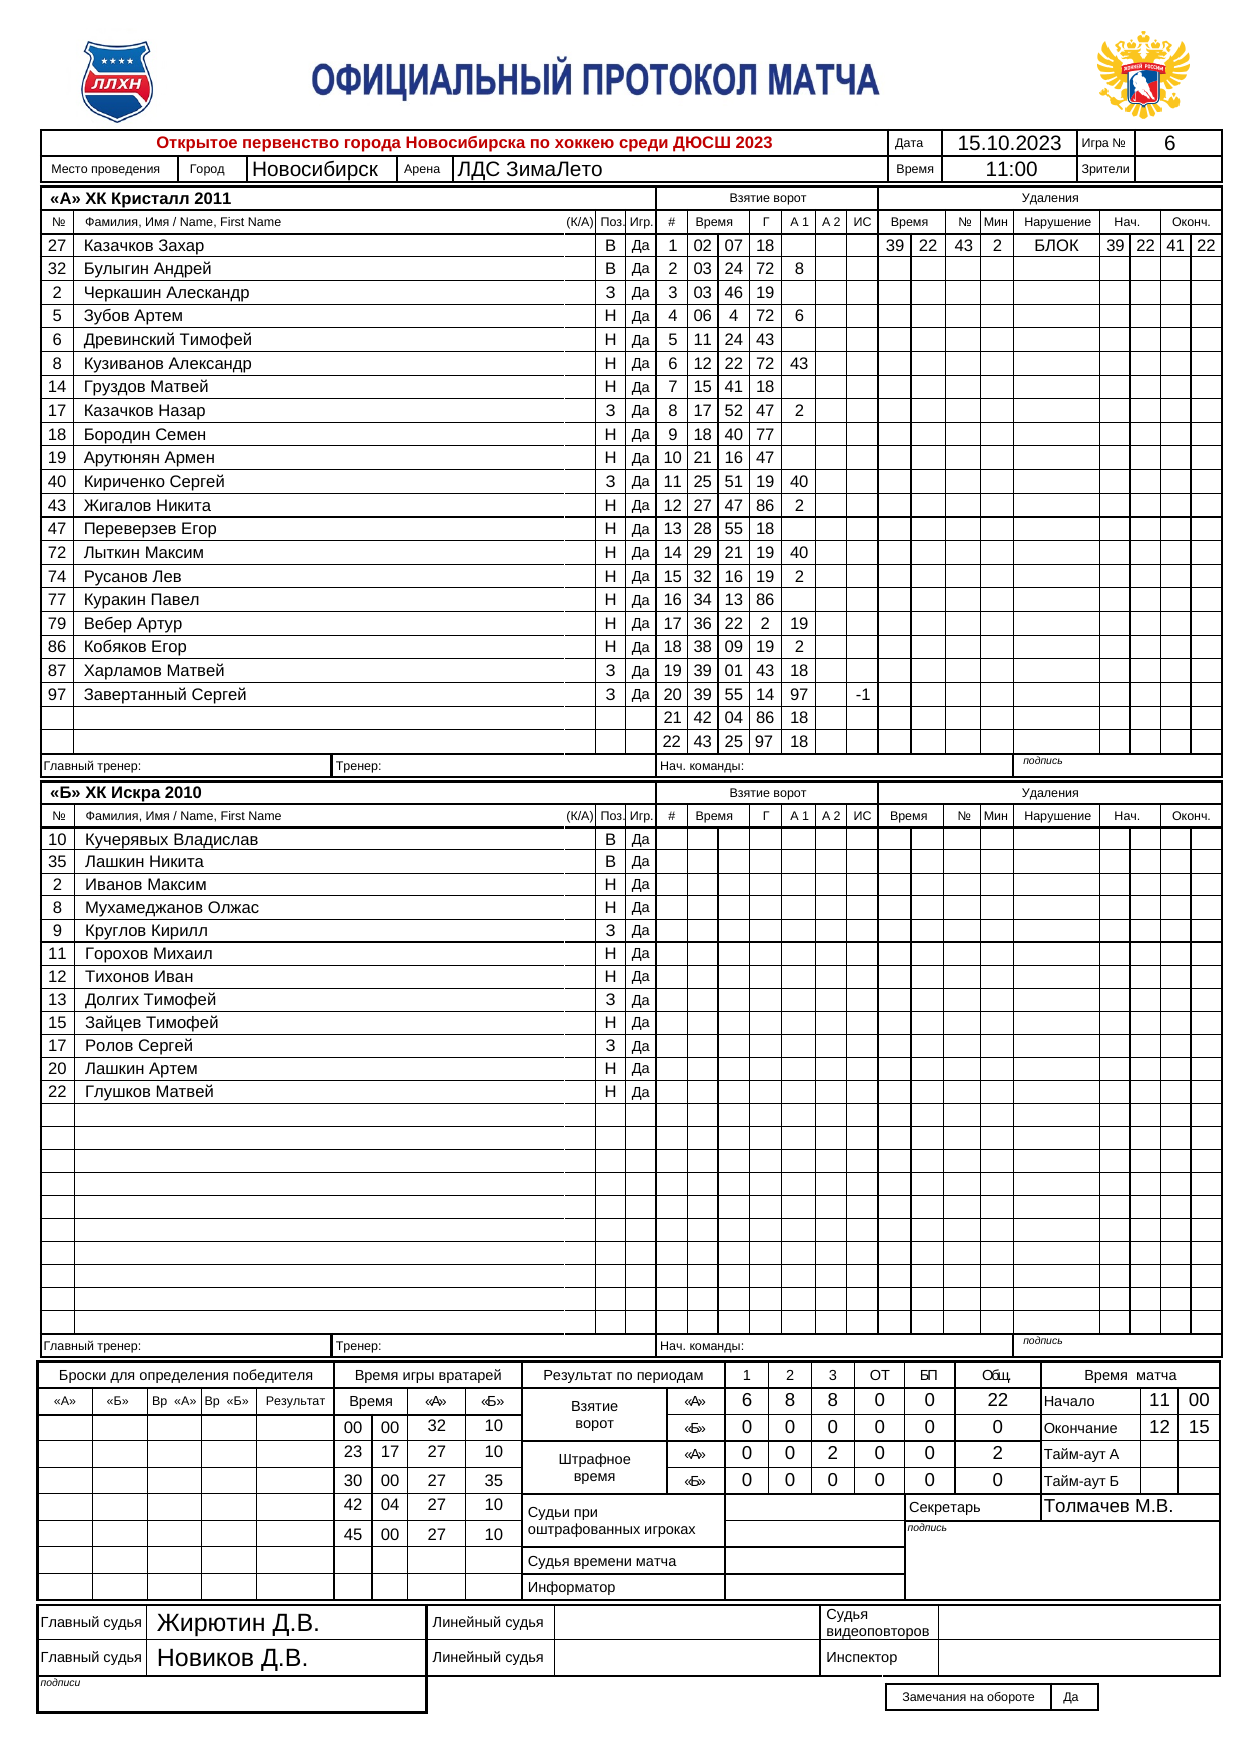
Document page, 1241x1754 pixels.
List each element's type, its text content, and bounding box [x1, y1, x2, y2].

table_cell [981, 1127, 1013, 1149]
table_cell [1014, 376, 1099, 398]
table_cell З [596, 470, 625, 493]
table_cell № [42, 211, 73, 233]
table_cell [912, 1012, 943, 1033]
table_cell Харламов Матвей [74, 659, 564, 682]
table_cell -1 [847, 683, 877, 706]
table_header 15.10.2023 [943, 131, 1076, 155]
table_cell [944, 943, 980, 964]
table_cell [750, 1196, 781, 1218]
table_cell [202, 1441, 256, 1467]
table_cell [912, 896, 943, 918]
table_cell 27 [408, 1441, 465, 1467]
table_cell [912, 920, 943, 941]
table_cell [626, 1311, 655, 1333]
table_cell 74 [42, 565, 73, 587]
table_cell [1161, 257, 1190, 280]
table_cell [946, 683, 980, 706]
table_cell 03 [688, 281, 717, 303]
table_cell [816, 399, 846, 422]
table_cell [944, 1265, 980, 1287]
table_cell [1161, 850, 1190, 872]
table_cell [847, 874, 877, 895]
table_cell [1192, 423, 1221, 445]
table_cell Да [626, 328, 655, 351]
table_cell [1131, 874, 1160, 895]
table_cell [1192, 328, 1221, 351]
table_cell [946, 636, 980, 658]
table_cell [981, 1265, 1013, 1287]
table_cell 19 [750, 541, 781, 564]
table_cell 34 [688, 588, 717, 611]
table_cell [944, 1127, 980, 1149]
table_cell [750, 874, 781, 895]
table_cell Информатор [523, 1575, 724, 1599]
table_cell Да [626, 636, 655, 658]
table_cell [596, 1265, 625, 1287]
table_cell [335, 1547, 371, 1573]
table_cell [1192, 920, 1221, 941]
table_cell [719, 1104, 749, 1126]
table_cell [1161, 565, 1190, 587]
table_cell [565, 1104, 595, 1126]
table_cell Да [626, 612, 655, 634]
table_cell [688, 1058, 717, 1079]
table_cell 0 [956, 1468, 1040, 1493]
table_cell [565, 1035, 595, 1057]
table_cell [944, 1104, 980, 1126]
table_cell Тайм-аут Б [1042, 1468, 1140, 1493]
table_cell [912, 305, 945, 327]
table_cell [75, 1219, 564, 1241]
table_cell [981, 494, 1013, 516]
table_cell [626, 1288, 655, 1310]
table_cell [1100, 565, 1129, 587]
table_cell [74, 730, 564, 753]
table_cell [847, 588, 877, 611]
table_cell [912, 541, 945, 564]
table_cell «А» [668, 1389, 724, 1413]
table_cell [847, 399, 877, 422]
table_cell [816, 1173, 846, 1195]
table_header БП [905, 1363, 954, 1387]
table_cell [912, 1219, 943, 1241]
table_cell [1100, 850, 1129, 872]
table_cell [946, 305, 980, 327]
table_cell 55 [719, 683, 749, 706]
table_cell [879, 850, 910, 872]
table_cell [1131, 850, 1160, 872]
table_cell [879, 1035, 910, 1057]
table_cell [1161, 636, 1190, 658]
table_cell [75, 1150, 564, 1172]
table_cell 41 [1161, 235, 1190, 256]
table_cell [688, 1288, 717, 1310]
table_cell [257, 1521, 333, 1546]
table_cell 11 [42, 943, 74, 964]
table_cell 9 [42, 920, 74, 941]
table_cell [816, 541, 846, 564]
table_cell 10 [42, 829, 74, 849]
table_cell Главный тренер: [42, 755, 330, 776]
table_cell Да [626, 829, 655, 849]
table_cell [565, 494, 595, 516]
table_cell [688, 989, 717, 1011]
table_cell 46 [719, 281, 749, 303]
table_cell [1100, 989, 1129, 1011]
table_cell [1131, 588, 1160, 611]
table_cell [944, 1150, 980, 1172]
table_cell Линейный судья [428, 1640, 554, 1675]
table_cell [1014, 730, 1099, 753]
table_cell [946, 494, 980, 516]
table_cell [816, 305, 846, 327]
table_cell [879, 305, 910, 327]
table_cell [782, 1288, 815, 1310]
table_header Взятие ворот [657, 783, 877, 803]
table_cell 21 [719, 541, 749, 564]
table_cell [1131, 1311, 1160, 1333]
table_cell 24 [719, 328, 749, 351]
table_cell 0 [905, 1442, 954, 1467]
table_cell [1161, 896, 1190, 918]
table_cell [944, 1012, 980, 1033]
table_cell Да [626, 565, 655, 587]
table_cell [1100, 446, 1129, 469]
table_cell [816, 1058, 846, 1079]
table_cell [1161, 376, 1190, 398]
table_cell [879, 1104, 910, 1126]
table_cell [847, 470, 877, 493]
table_cell [657, 1288, 687, 1310]
table_cell [816, 896, 846, 918]
table_cell 18 [750, 376, 781, 398]
table_cell 21 [657, 707, 687, 729]
table_cell [816, 829, 846, 849]
table_cell 07 [719, 235, 749, 256]
table_cell [565, 1173, 595, 1195]
table_cell [719, 943, 749, 964]
table_cell 0 [726, 1415, 768, 1440]
table_cell [981, 281, 1013, 303]
table_cell [565, 235, 595, 256]
table_cell [912, 446, 945, 469]
table_cell 00 [373, 1521, 407, 1546]
table_cell [1014, 989, 1099, 1011]
table_cell [782, 1196, 815, 1218]
table_cell [719, 896, 749, 918]
table_cell [1100, 305, 1129, 327]
table_cell [879, 874, 910, 895]
table_cell [847, 1081, 877, 1103]
table_cell Секретарь [906, 1495, 1040, 1520]
table_cell [782, 423, 815, 445]
table_cell [879, 707, 910, 729]
table_cell 32 [688, 565, 717, 587]
table_cell [1100, 829, 1129, 849]
table_cell [879, 1058, 910, 1079]
table_cell [816, 1219, 846, 1241]
table_cell 19 [750, 470, 781, 493]
table_cell [879, 1288, 910, 1310]
table_cell 19 [750, 636, 781, 658]
table_cell [879, 565, 910, 587]
table_cell 0 [855, 1442, 904, 1467]
table_cell 8 [782, 257, 815, 280]
table_cell 15 [42, 1012, 74, 1033]
table_cell [596, 1219, 625, 1241]
table_cell [912, 612, 945, 634]
table_cell [1161, 1081, 1190, 1103]
table_cell Г [750, 805, 781, 826]
table_cell [981, 565, 1013, 587]
table_cell [912, 376, 945, 398]
table_cell [657, 1173, 687, 1195]
table_cell [1131, 829, 1160, 849]
table_cell [816, 518, 846, 540]
table_cell [946, 470, 980, 493]
table_cell [657, 1196, 687, 1218]
table_cell [39, 1468, 92, 1493]
table_cell [750, 1173, 781, 1195]
table_cell [1161, 494, 1190, 516]
table_cell Куракин Павел [74, 588, 564, 611]
table_cell Город [179, 157, 246, 181]
table_cell [1100, 1265, 1129, 1287]
table_cell [657, 1265, 687, 1287]
table_cell [944, 896, 980, 918]
table_cell 0 [812, 1468, 854, 1493]
table_cell [816, 707, 846, 729]
table_cell [1161, 874, 1190, 895]
table_cell Да [626, 541, 655, 564]
table_cell [719, 1035, 749, 1057]
table_cell «А» [408, 1389, 465, 1413]
table_cell [782, 1265, 815, 1287]
table_cell [688, 1127, 717, 1149]
table_cell [1192, 1035, 1221, 1057]
table_cell [816, 989, 846, 1011]
table_cell 2 [42, 281, 73, 303]
table_header Общ. [956, 1363, 1040, 1387]
table_cell 17 [688, 399, 717, 422]
table_cell [1192, 896, 1221, 918]
table_cell [1131, 376, 1160, 398]
table_cell [1131, 1127, 1160, 1149]
table_cell [782, 989, 815, 1011]
table_cell [688, 1104, 717, 1126]
table_cell [1014, 1035, 1099, 1057]
table_cell [1161, 829, 1190, 849]
table_cell [1131, 541, 1160, 564]
table_cell [1014, 1058, 1099, 1079]
table_cell [816, 1012, 846, 1033]
table_cell [816, 1265, 846, 1287]
table_cell [912, 257, 945, 280]
table_cell [1131, 636, 1160, 658]
table_cell 12 [42, 966, 74, 987]
table_cell 2 [981, 235, 1013, 256]
table_header «Б» ХК Искра 2010 [42, 783, 655, 803]
table_cell 19 [750, 565, 781, 587]
table_cell Поз. [596, 211, 625, 233]
table_cell Новиков Д.В. [147, 1640, 425, 1675]
table_cell [565, 612, 595, 634]
table_cell [879, 328, 910, 351]
table_cell 47 [42, 518, 73, 540]
table_cell [657, 943, 687, 964]
table_cell 0 [769, 1442, 811, 1467]
table_cell [1161, 1150, 1190, 1172]
table_cell [1014, 1127, 1099, 1149]
table_cell [981, 1104, 1013, 1126]
table_cell [626, 1219, 655, 1241]
table_cell [1100, 943, 1129, 964]
table_cell [782, 1035, 815, 1057]
table_cell [688, 829, 717, 849]
table_cell [750, 1104, 781, 1126]
table_cell 18 [657, 636, 687, 658]
table_cell [1100, 874, 1129, 895]
table_cell 43 [946, 235, 980, 256]
table_cell «Б» [93, 1389, 147, 1413]
table_cell З [596, 399, 625, 422]
table_cell [1014, 1311, 1099, 1333]
table_cell [1161, 1311, 1190, 1333]
table_cell Н [596, 518, 625, 540]
table_cell 40 [782, 541, 815, 564]
table_cell № [944, 805, 980, 826]
table_cell Да [626, 1058, 655, 1079]
table_cell [879, 943, 910, 964]
table_cell [981, 328, 1013, 351]
table_cell 20 [657, 683, 687, 706]
table_cell [782, 1242, 815, 1264]
table_cell [596, 730, 625, 753]
table_cell [879, 376, 910, 398]
table_cell [981, 920, 1013, 941]
table_cell [596, 1150, 625, 1172]
table_cell [1014, 683, 1099, 706]
table_cell [93, 1468, 147, 1493]
table_cell [1192, 1242, 1221, 1264]
table_cell 17 [657, 612, 687, 634]
table_cell 27 [688, 494, 717, 516]
table_cell Фамилия, Имя / Name, First Name [74, 211, 565, 233]
table_cell [408, 1574, 465, 1599]
table_cell [944, 1196, 980, 1218]
table_cell [1131, 257, 1160, 280]
table_cell 9 [657, 423, 687, 445]
table_cell [688, 943, 717, 964]
table_cell [939, 1640, 1219, 1675]
table_cell [565, 446, 595, 469]
table_cell [1014, 399, 1099, 422]
table_cell [565, 1081, 595, 1103]
table_cell [1192, 636, 1221, 658]
table_cell [981, 1150, 1013, 1172]
table_cell [1131, 1242, 1160, 1264]
table_cell [1161, 659, 1190, 682]
table_cell [657, 1242, 687, 1264]
table_cell 18 [42, 423, 73, 445]
table_cell [719, 1219, 749, 1241]
table_cell [565, 257, 595, 280]
table_cell [1014, 1196, 1099, 1218]
table_cell [719, 1265, 749, 1287]
table_cell [565, 850, 595, 872]
table_cell 2 [956, 1442, 1040, 1467]
table_cell [946, 659, 980, 682]
table_cell [946, 281, 980, 303]
table_cell 15 [1179, 1415, 1219, 1440]
table_cell З [596, 1035, 625, 1057]
table_cell [981, 850, 1013, 872]
table_cell [1192, 257, 1221, 280]
table_cell [1131, 707, 1160, 729]
table_cell [657, 1150, 687, 1172]
table_cell 22 [1131, 235, 1160, 256]
table_cell Да [626, 588, 655, 611]
table_cell [912, 470, 945, 493]
table_cell [1100, 1311, 1129, 1333]
table_header Время игры вратарей [335, 1363, 521, 1387]
table_cell 18 [782, 730, 815, 753]
table_cell [565, 1127, 595, 1149]
table_cell Н [596, 352, 625, 374]
table_cell [847, 636, 877, 658]
table_cell [847, 281, 877, 303]
table_cell # [657, 805, 687, 826]
table_cell 14 [750, 683, 781, 706]
table_cell [719, 1012, 749, 1033]
table_cell [565, 1311, 595, 1333]
table_cell [879, 1265, 910, 1287]
table_cell 39 [688, 659, 717, 682]
table_cell [565, 328, 595, 351]
table_cell [1161, 707, 1190, 729]
table_cell [879, 730, 910, 753]
table_cell [981, 683, 1013, 706]
table_cell [1014, 829, 1099, 849]
table_cell [257, 1416, 333, 1440]
table_cell Да [626, 235, 655, 256]
table_cell [688, 1150, 717, 1172]
table_cell [981, 896, 1013, 918]
table_cell [847, 1265, 877, 1287]
table_cell [688, 1265, 717, 1287]
table_cell [883, 1677, 1220, 1681]
table_cell [782, 1058, 815, 1079]
table_cell [1014, 1265, 1099, 1287]
table_cell Н [596, 1081, 625, 1103]
table_cell 22 [657, 730, 687, 753]
table_cell [726, 1521, 904, 1546]
table_cell Судьи при оштрафованных игроках [523, 1495, 724, 1546]
table_cell [1192, 1081, 1221, 1103]
table_cell [1161, 518, 1190, 540]
table_cell [565, 352, 595, 374]
table_cell [1014, 1150, 1099, 1172]
table_cell [1131, 1081, 1160, 1103]
table_cell Да [626, 399, 655, 422]
table_cell Черкашин Алескандр [74, 281, 564, 303]
table_cell [657, 920, 687, 941]
table_cell [1131, 943, 1160, 964]
table_cell [1192, 494, 1221, 516]
table_cell [1014, 707, 1099, 729]
table_cell 72 [750, 352, 781, 374]
table_cell 11 [657, 470, 687, 493]
table_cell [750, 829, 781, 849]
table_cell [782, 1081, 815, 1103]
table_cell [1100, 376, 1129, 398]
table_cell [750, 1219, 781, 1241]
table_header Открытое первенство города Новосибирска по хоккею среди ДЮСШ 2023 [42, 131, 887, 155]
table_cell 06 [688, 305, 717, 327]
table_cell [719, 1173, 749, 1195]
table_cell [1014, 636, 1099, 658]
table_cell Тихонов Иван [75, 966, 564, 987]
table_cell [1161, 989, 1190, 1011]
table_cell Да [626, 305, 655, 327]
table_cell [1131, 470, 1160, 493]
table_cell Н [596, 966, 625, 987]
table_cell [879, 1219, 910, 1241]
table_cell [657, 1081, 687, 1103]
table_cell [1192, 1012, 1221, 1033]
table_cell [93, 1441, 147, 1467]
table_cell [782, 376, 815, 398]
table_cell [816, 376, 846, 398]
table_cell [1131, 896, 1160, 918]
table_cell [466, 1574, 521, 1599]
table_cell 25 [719, 730, 749, 753]
table_cell [912, 730, 945, 753]
table_cell (К/А) [565, 805, 595, 826]
table_cell 97 [42, 683, 73, 706]
table_cell 17 [42, 1035, 74, 1057]
table_cell [981, 1173, 1013, 1195]
table_cell [944, 1081, 980, 1103]
table_cell [912, 1081, 943, 1103]
table_cell [42, 707, 73, 729]
table_cell [688, 1081, 717, 1103]
table_cell [944, 829, 980, 849]
table_cell Оконч. [1161, 805, 1221, 826]
table_cell [657, 1104, 687, 1126]
table_cell 21 [688, 446, 717, 469]
table_cell Н [596, 1058, 625, 1079]
table_cell [981, 636, 1013, 658]
table_cell 0 [726, 1442, 768, 1467]
table_cell [1100, 1035, 1129, 1057]
table_cell [1014, 470, 1099, 493]
table_cell [782, 874, 815, 895]
table_cell [816, 1150, 846, 1172]
table_cell [1014, 1288, 1099, 1310]
table_cell [1014, 1219, 1099, 1241]
table_cell [816, 565, 846, 587]
table_cell 5 [42, 305, 73, 327]
table_cell [879, 896, 910, 918]
table_cell [1161, 541, 1190, 564]
table_cell [1131, 1058, 1160, 1079]
table_cell [1161, 446, 1190, 469]
table_cell [946, 257, 980, 280]
table_cell [1131, 612, 1160, 634]
table_cell [565, 1242, 595, 1264]
table_cell [1100, 1058, 1129, 1079]
table_cell Н [596, 636, 625, 658]
table_cell Мухамеджанов Олжас [75, 896, 564, 918]
table_header Игра № [1078, 131, 1134, 155]
table_cell [912, 1173, 943, 1195]
table_cell [782, 1219, 815, 1241]
table_cell [782, 588, 815, 611]
table_cell [946, 612, 980, 634]
table_cell Горохов Михаил [75, 943, 564, 964]
table_cell [847, 943, 877, 964]
table_cell [719, 829, 749, 849]
table_cell [1161, 281, 1190, 303]
table_cell [1100, 281, 1129, 303]
table_cell [1014, 423, 1099, 445]
table_cell [1014, 257, 1099, 280]
table_cell ЛДС ЗимаЛето [454, 157, 887, 181]
table_cell [719, 1127, 749, 1149]
table_cell [912, 1127, 943, 1149]
table_cell [1014, 541, 1099, 564]
table_cell [1161, 423, 1190, 445]
table_cell Завертанный Сергей [74, 683, 564, 706]
table_cell [847, 850, 877, 872]
table_cell [688, 1196, 717, 1218]
table_cell Бородин Семен [74, 423, 564, 445]
table_cell [847, 1127, 877, 1149]
table_cell [879, 281, 910, 303]
table_cell 27 [42, 235, 73, 256]
table_cell [1100, 1127, 1129, 1149]
table_cell 13 [42, 989, 74, 1011]
table_cell [42, 1127, 74, 1149]
table_cell [847, 966, 877, 987]
table_cell 0 [769, 1415, 811, 1440]
table_cell Линейный судья [428, 1606, 554, 1639]
table_cell [565, 659, 595, 682]
table_cell [719, 1081, 749, 1103]
table_cell [750, 850, 781, 872]
table_cell [981, 1288, 1013, 1310]
table_cell [847, 494, 877, 516]
table_cell В [596, 257, 625, 280]
table_cell [879, 1242, 910, 1264]
table_cell [816, 943, 846, 964]
table_cell [626, 1265, 655, 1287]
table_cell [39, 1416, 92, 1440]
table_cell [596, 1104, 625, 1126]
table_cell [565, 1012, 595, 1033]
table_cell Да [626, 446, 655, 469]
table_cell [944, 1035, 980, 1057]
table_cell [1192, 707, 1221, 729]
table_cell Н [596, 588, 625, 611]
table_cell [816, 257, 846, 280]
table_cell [847, 376, 877, 398]
table_cell [626, 1127, 655, 1149]
table_cell [1192, 1265, 1221, 1287]
table_cell «Б» [668, 1415, 724, 1440]
table_cell 11:00 [943, 157, 1076, 181]
table_cell 0 [905, 1389, 954, 1413]
table_cell [981, 518, 1013, 540]
table_cell [596, 1311, 625, 1333]
table_cell 12 [657, 494, 687, 516]
table_cell [1014, 966, 1099, 987]
table_cell 32 [42, 257, 73, 280]
table_cell Новосибирск [248, 157, 396, 181]
table_cell [847, 257, 877, 280]
table_cell [1192, 659, 1221, 682]
table_cell [1161, 730, 1190, 753]
table_cell 18 [782, 659, 815, 682]
table_cell [981, 541, 1013, 564]
table_cell [1161, 1288, 1190, 1310]
table_cell Да [626, 376, 655, 398]
table_cell [816, 683, 846, 706]
table_cell [42, 1196, 74, 1218]
table_cell 13 [719, 588, 749, 611]
table_cell [257, 1468, 333, 1493]
table_cell [981, 659, 1013, 682]
table_cell [946, 399, 980, 422]
table_cell [565, 1288, 595, 1310]
table_cell [1014, 588, 1099, 611]
table_cell [847, 1035, 877, 1057]
table_cell Нарушение [1014, 805, 1099, 826]
table_cell 4 [719, 305, 749, 327]
table_cell [944, 1288, 980, 1310]
table_cell 19 [750, 281, 781, 303]
table_cell [373, 1547, 407, 1573]
table_cell Игр. [626, 805, 655, 826]
table_cell 19 [42, 446, 73, 469]
table_cell [944, 1219, 980, 1241]
table_cell Г [750, 211, 781, 233]
table_cell [42, 1311, 74, 1333]
table_cell [626, 1196, 655, 1218]
table_cell 02 [688, 235, 717, 256]
table_cell [944, 989, 980, 1011]
table_cell 2 [782, 565, 815, 587]
table_cell [1161, 920, 1190, 941]
table_cell Лыткин Максим [74, 541, 564, 564]
table_header 2 [769, 1363, 811, 1387]
table_cell [74, 707, 564, 729]
table_cell [1141, 1441, 1177, 1467]
table_cell 11 [688, 328, 717, 351]
table_cell Тайм-аут А [1042, 1441, 1140, 1467]
table_cell [981, 1081, 1013, 1103]
table_cell [93, 1494, 147, 1520]
table_cell подпись [1014, 755, 1221, 776]
table_cell [42, 1104, 74, 1126]
table_cell [657, 874, 687, 895]
table_cell [1100, 541, 1129, 564]
table_cell 22 [719, 352, 749, 374]
table_cell [912, 636, 945, 658]
table_cell # [657, 211, 687, 233]
table_cell [202, 1416, 256, 1440]
table_cell [657, 850, 687, 872]
table_cell [1100, 1219, 1129, 1241]
table_cell [719, 989, 749, 1011]
table_cell [1161, 1127, 1190, 1149]
table_cell [1100, 470, 1129, 493]
table_cell [1014, 494, 1099, 516]
table_cell 52 [719, 399, 749, 422]
table_cell Зрители [1078, 157, 1134, 181]
table_cell [1161, 1035, 1190, 1057]
table_cell [1179, 1468, 1219, 1493]
table_cell [912, 494, 945, 516]
table_cell [1100, 1012, 1129, 1033]
table_cell [1014, 1081, 1099, 1103]
table_cell Тренер: [333, 755, 655, 776]
table_cell Да [626, 470, 655, 493]
table_cell Ролов Сергей [75, 1035, 564, 1057]
table_cell [816, 612, 846, 634]
table_cell [847, 989, 877, 1011]
table_cell 72 [750, 305, 781, 327]
table_cell Да [626, 896, 655, 918]
table_cell [596, 1173, 625, 1195]
table_cell Да [626, 683, 655, 706]
table_cell 38 [688, 636, 717, 658]
table_cell 41 [719, 376, 749, 398]
table_cell 2 [812, 1442, 854, 1467]
table_cell [750, 920, 781, 941]
table_cell Вр «Б» [202, 1389, 256, 1413]
table_cell [912, 850, 943, 872]
table_cell 22 [42, 1081, 74, 1103]
table_cell [596, 1288, 625, 1310]
table_cell [626, 1242, 655, 1264]
table_cell [750, 989, 781, 1011]
table_cell [847, 1150, 877, 1172]
table_cell [944, 920, 980, 941]
table_cell [1131, 1288, 1160, 1310]
table_cell Н [596, 565, 625, 587]
table_cell 47 [750, 399, 781, 422]
table_cell [565, 470, 595, 493]
table_cell [565, 588, 595, 611]
table_cell [879, 1127, 910, 1149]
table_cell [981, 1311, 1013, 1333]
table_cell 86 [750, 588, 781, 611]
table_cell [75, 1173, 564, 1195]
table_cell 18 [782, 707, 815, 729]
table_cell [782, 1150, 815, 1172]
table_cell 2 [750, 612, 781, 634]
table_cell [912, 399, 945, 422]
table_cell З [596, 683, 625, 706]
table_cell [148, 1441, 201, 1467]
table_cell Зубов Артем [74, 305, 564, 327]
table_cell [847, 659, 877, 682]
table_cell [688, 1242, 717, 1264]
table_cell 29 [688, 541, 717, 564]
table_cell [981, 1058, 1013, 1079]
table_cell Вебер Артур [74, 612, 564, 634]
table_cell [1192, 612, 1221, 634]
table_cell З [596, 281, 625, 303]
table_cell 0 [769, 1468, 811, 1493]
table_cell [879, 446, 910, 469]
table_cell [782, 1173, 815, 1195]
table_cell [1099, 1682, 1220, 1711]
table_cell 22 [1192, 235, 1221, 256]
table_cell [912, 966, 943, 987]
table_cell Н [596, 328, 625, 351]
table_cell [1161, 966, 1190, 987]
table_cell [1014, 1173, 1099, 1195]
table_cell [657, 966, 687, 987]
table_cell Окончание [1042, 1415, 1140, 1440]
table_cell 22 [719, 612, 749, 634]
table_cell 32 [408, 1416, 465, 1440]
table_cell 00 [373, 1468, 407, 1493]
table_cell [782, 281, 815, 303]
table_cell [782, 920, 815, 941]
table_cell 0 [855, 1415, 904, 1440]
table_cell [1192, 470, 1221, 493]
table_cell 72 [750, 257, 781, 280]
table_cell [847, 352, 877, 374]
table_cell [981, 446, 1013, 469]
table_cell [879, 636, 910, 658]
table_cell Да [626, 659, 655, 682]
table_cell ИС [847, 211, 877, 233]
table_cell [1100, 352, 1129, 374]
table_cell [1100, 328, 1129, 351]
table_cell 17 [42, 399, 73, 422]
table_cell [946, 352, 980, 374]
table_cell [1161, 588, 1190, 611]
table_cell [1014, 305, 1099, 327]
table_cell [816, 281, 846, 303]
table_cell [148, 1521, 201, 1546]
table_cell [944, 966, 980, 987]
table_cell [688, 850, 717, 872]
table_cell Главный тренер: [42, 1335, 330, 1356]
table_cell [879, 989, 910, 1011]
table_cell Время [879, 211, 945, 233]
table_cell [565, 683, 595, 706]
table_cell [93, 1521, 147, 1546]
table_cell Толмачев М.В. [1042, 1495, 1219, 1520]
table_cell [879, 541, 910, 564]
table_cell [657, 1012, 687, 1033]
table_cell [1192, 1127, 1221, 1149]
table_cell 55 [719, 518, 749, 540]
table_cell [726, 1495, 904, 1520]
table_cell [688, 1311, 717, 1333]
table_cell [39, 1441, 92, 1467]
table_cell [565, 541, 595, 564]
table_cell [42, 1219, 74, 1241]
table_cell [565, 565, 595, 587]
table_cell [750, 1311, 781, 1333]
table_cell Н [596, 494, 625, 516]
table_cell [1192, 874, 1221, 895]
table_cell Да [626, 518, 655, 540]
table_cell [912, 1104, 943, 1126]
table_cell Лашкин Артем [75, 1058, 564, 1079]
table_cell [847, 612, 877, 634]
table_cell [981, 707, 1013, 729]
table_cell [93, 1416, 147, 1440]
table_cell [816, 920, 846, 941]
table_cell [981, 305, 1013, 327]
table_cell 0 [956, 1415, 1040, 1440]
table_cell [944, 850, 980, 872]
table_cell Переверзев Егор [74, 518, 564, 540]
table_cell [1192, 829, 1221, 849]
table_cell 43 [688, 730, 717, 753]
table_cell [879, 1012, 910, 1033]
table_cell [565, 399, 595, 422]
table_cell [657, 829, 687, 849]
table_cell [847, 1242, 877, 1264]
table_cell № [42, 805, 74, 826]
table_cell [750, 966, 781, 987]
table_cell [1192, 1104, 1221, 1126]
table_cell [42, 1150, 74, 1172]
table_cell [75, 1242, 564, 1264]
table_cell [912, 1058, 943, 1079]
table_cell [847, 829, 877, 849]
table_cell [1014, 446, 1099, 469]
table_cell [75, 1127, 564, 1149]
table_cell [1100, 1081, 1129, 1103]
table_cell [782, 235, 815, 256]
table_cell Да [626, 943, 655, 964]
table_cell [879, 257, 910, 280]
table_cell [847, 565, 877, 587]
table_cell [847, 541, 877, 564]
table_cell [565, 281, 595, 303]
table_cell [847, 1196, 877, 1218]
table_cell [1192, 1196, 1221, 1218]
table_cell Казачков Назар [74, 399, 564, 422]
table_cell 0 [905, 1415, 954, 1440]
table_cell 00 [335, 1416, 371, 1440]
table_cell [1192, 518, 1221, 540]
table_cell [847, 1173, 877, 1195]
table_cell [202, 1521, 256, 1546]
table_cell [1131, 1196, 1160, 1218]
table_cell [981, 376, 1013, 398]
table_cell [596, 707, 625, 729]
table_cell [719, 1058, 749, 1079]
table_cell Кучерявых Владислав [75, 829, 564, 849]
table_cell 2 [782, 636, 815, 658]
table_cell 39 [879, 235, 910, 256]
table_cell 35 [466, 1468, 521, 1493]
table_cell Нач. [1100, 211, 1160, 233]
table_cell подпись [1014, 1335, 1221, 1356]
table_cell 2 [782, 399, 815, 422]
table_cell 6 [782, 305, 815, 327]
table_cell [879, 683, 910, 706]
table_cell 8 [657, 399, 687, 422]
table_cell Н [596, 943, 625, 964]
table_cell 18 [750, 518, 781, 540]
table_cell [1192, 1311, 1221, 1333]
table_cell [912, 1311, 943, 1333]
table_cell [719, 1242, 749, 1264]
table_cell [1131, 305, 1160, 327]
table_cell [719, 1288, 749, 1310]
table_cell [257, 1494, 333, 1520]
table_cell Н [596, 305, 625, 327]
table_cell [1014, 920, 1099, 941]
table_cell [879, 829, 910, 849]
table_cell [39, 1547, 92, 1573]
table_cell [847, 1288, 877, 1310]
table_cell [1014, 874, 1099, 895]
table_cell Н [596, 896, 625, 918]
table_cell [879, 1081, 910, 1103]
table_cell [782, 1104, 815, 1126]
table_cell 43 [750, 659, 781, 682]
table_cell [816, 235, 846, 256]
table_cell БЛОК [1014, 235, 1099, 256]
table_cell [879, 494, 910, 516]
table_cell [596, 1127, 625, 1149]
table_cell [847, 896, 877, 918]
table_cell 16 [719, 446, 749, 469]
table_cell [1131, 683, 1160, 706]
table_cell 51 [719, 470, 749, 493]
table_header Броски для определения победителя [39, 1363, 333, 1387]
table_cell Арутюнян Армен [74, 446, 564, 469]
table_cell 20 [42, 1058, 74, 1079]
table_cell [879, 399, 910, 422]
table_cell Н [596, 423, 625, 445]
table_cell [1131, 328, 1160, 351]
table_cell [1014, 352, 1099, 374]
table_cell 79 [42, 612, 73, 634]
table_cell 30 [335, 1468, 371, 1493]
table_cell 45 [335, 1521, 371, 1546]
table_cell [657, 989, 687, 1011]
table_cell Поз. [596, 805, 625, 826]
table_cell 12 [688, 352, 717, 374]
table_cell 15 [688, 376, 717, 398]
table_cell [847, 707, 877, 729]
table_cell 6 [726, 1389, 768, 1413]
table_cell [946, 565, 980, 587]
table_cell [1100, 1242, 1129, 1264]
table_cell [782, 1311, 815, 1333]
table_cell 8 [42, 352, 73, 374]
table_cell [816, 966, 846, 987]
table_cell [879, 1311, 910, 1333]
table_cell [1131, 989, 1160, 1011]
table_cell [688, 1035, 717, 1057]
table_cell [750, 1058, 781, 1079]
table_cell 77 [750, 423, 781, 445]
table_cell 10 [466, 1494, 521, 1520]
table_cell 8 [769, 1389, 811, 1413]
table_cell [257, 1547, 333, 1573]
table_cell 3 [657, 281, 687, 303]
table_cell [719, 920, 749, 941]
table_cell [816, 1035, 846, 1057]
table_cell [981, 352, 1013, 374]
table_cell Да [626, 920, 655, 941]
table_cell [944, 1311, 980, 1333]
table_header Удаления [879, 783, 1221, 803]
table_cell [1131, 494, 1160, 516]
table_cell [1100, 588, 1129, 611]
table_cell Нач. команды: [657, 1335, 1012, 1356]
table_cell [1161, 305, 1190, 327]
table_cell [912, 943, 943, 964]
table_cell [939, 1606, 1219, 1639]
table_cell [657, 1058, 687, 1079]
table_cell [1131, 1104, 1160, 1126]
table_cell [1161, 1012, 1190, 1033]
table_cell Время [879, 805, 943, 826]
table_cell Нарушение [1014, 211, 1099, 233]
table_cell [42, 1265, 74, 1287]
table_cell [657, 1035, 687, 1057]
table_cell 1 [657, 235, 687, 256]
table_cell [1100, 1196, 1129, 1218]
table_cell [879, 659, 910, 682]
table_cell [408, 1547, 465, 1573]
table_cell [944, 1058, 980, 1079]
table_cell 16 [657, 588, 687, 611]
table_cell [75, 1196, 564, 1218]
table_cell [847, 305, 877, 327]
table_cell [1131, 281, 1160, 303]
table_cell 2 [782, 494, 815, 516]
table_cell [1192, 683, 1221, 706]
table_cell 86 [750, 707, 781, 729]
table_cell [148, 1547, 201, 1573]
table_cell [148, 1494, 201, 1520]
table_cell 27 [408, 1521, 465, 1546]
table_cell [1192, 1150, 1221, 1172]
table_cell [202, 1547, 256, 1573]
table_cell [42, 1173, 74, 1195]
table_cell [1014, 659, 1099, 682]
table_cell [816, 1242, 846, 1264]
table_cell Игр. [626, 211, 655, 233]
table_cell 0 [726, 1468, 768, 1493]
table_cell [879, 1150, 910, 1172]
table_cell [1131, 730, 1160, 753]
table_cell [946, 446, 980, 469]
table_cell Булыгин Андрей [74, 257, 564, 280]
table_cell [1100, 1104, 1129, 1126]
table_cell Да [626, 423, 655, 445]
table_cell [1192, 565, 1221, 587]
table_cell 39 [688, 683, 717, 706]
table_cell Мин [981, 211, 1013, 233]
table_cell Результат [257, 1389, 333, 1413]
table_cell 04 [373, 1494, 407, 1520]
table_cell Арена [398, 157, 452, 181]
table_cell [257, 1574, 333, 1599]
table_cell Судья времени матча [523, 1548, 724, 1573]
table_cell [1161, 1058, 1190, 1079]
table_cell Зайцев Тимофей [75, 1012, 564, 1033]
table_cell [981, 423, 1013, 445]
table_cell [1161, 1219, 1190, 1241]
table_cell [912, 659, 945, 682]
table_cell [1192, 1173, 1221, 1195]
table_cell [782, 446, 815, 469]
table_header 1 [726, 1363, 768, 1387]
table_cell [750, 1150, 781, 1172]
table_cell [657, 1127, 687, 1149]
table_cell [1192, 1288, 1221, 1310]
table_cell 42 [335, 1494, 371, 1520]
table_cell [1131, 920, 1160, 941]
table_cell [946, 518, 980, 540]
table_cell [782, 966, 815, 987]
table_cell 09 [719, 636, 749, 658]
table_cell [1014, 328, 1099, 351]
table_cell Н [596, 376, 625, 398]
table_cell [750, 896, 781, 918]
table_cell [42, 1242, 74, 1264]
table_cell Место проведения [42, 157, 177, 181]
table_cell [912, 588, 945, 611]
table_cell [688, 1173, 717, 1195]
table_cell [1192, 1058, 1221, 1079]
table_cell 47 [719, 494, 749, 516]
table_cell [555, 1606, 819, 1639]
table_cell [1100, 966, 1129, 987]
table_cell 39 [1100, 235, 1129, 256]
table_cell [912, 281, 945, 303]
table_cell [782, 896, 815, 918]
table_cell [1161, 470, 1190, 493]
table_cell [1014, 850, 1099, 872]
table_cell [912, 683, 945, 706]
table_cell [1014, 612, 1099, 634]
table_cell [1100, 659, 1129, 682]
table_cell [946, 588, 980, 611]
table_cell Да [626, 1012, 655, 1033]
table_header Взятие ворот [657, 188, 877, 209]
table_cell [816, 588, 846, 611]
table_cell Н [596, 874, 625, 895]
table_cell Кобяков Егор [74, 636, 564, 658]
table_cell 10 [466, 1521, 521, 1546]
table_cell [148, 1416, 201, 1440]
table_cell [816, 328, 846, 351]
table_cell [428, 1677, 882, 1711]
table_cell [816, 352, 846, 374]
table_cell [847, 1012, 877, 1033]
table_cell 5 [657, 328, 687, 351]
table_cell [1131, 399, 1160, 422]
table_header Замечания на обороте [887, 1685, 1050, 1709]
table_cell [816, 636, 846, 658]
table_cell [912, 1265, 943, 1287]
table_cell [981, 1196, 1013, 1218]
table_cell (К/А) [565, 211, 595, 233]
table_cell А 2 [816, 211, 846, 233]
table_cell [847, 235, 877, 256]
table_cell [981, 588, 1013, 611]
table_cell [981, 257, 1013, 280]
table_cell Русанов Лев [74, 565, 564, 587]
table_cell 0 [855, 1468, 904, 1493]
table_cell [42, 1288, 74, 1310]
table_cell [596, 1196, 625, 1218]
table_cell [981, 943, 1013, 964]
table_cell [946, 328, 980, 351]
table_cell [719, 966, 749, 987]
table_cell [879, 612, 910, 634]
table_cell 24 [719, 257, 749, 280]
table_cell 6 [42, 328, 73, 351]
table_cell 11 [1141, 1389, 1177, 1413]
table_cell Н [596, 1012, 625, 1033]
table_cell Круглов Кирилл [75, 920, 564, 941]
table_cell [879, 1196, 910, 1218]
table_cell 00 [373, 1416, 407, 1440]
table_cell 86 [42, 636, 73, 658]
table_cell [847, 423, 877, 445]
table_cell [847, 518, 877, 540]
table_cell [1131, 1012, 1160, 1033]
table_cell [1014, 943, 1099, 964]
table_cell Нач. команды: [657, 755, 1012, 776]
table_cell [1131, 659, 1160, 682]
table_cell [879, 588, 910, 611]
table_cell Время [688, 211, 749, 233]
table_cell [1014, 1012, 1099, 1033]
table_cell [565, 707, 595, 729]
table_cell [39, 1521, 92, 1546]
table_cell [565, 966, 595, 987]
table_cell [626, 1173, 655, 1195]
table_cell [1100, 257, 1129, 280]
table_cell [626, 707, 655, 729]
table_header Результат по периодам [523, 1363, 724, 1387]
table_cell [1100, 896, 1129, 918]
table_cell [1100, 730, 1129, 753]
table_header ОТ [855, 1363, 904, 1387]
table_cell [565, 1058, 595, 1079]
table_cell [879, 966, 910, 987]
table_cell [946, 376, 980, 398]
table_cell [1131, 1265, 1160, 1287]
table_cell [816, 470, 846, 493]
table_cell [657, 896, 687, 918]
table_cell [1131, 423, 1160, 445]
table_cell З [596, 920, 625, 941]
table_cell Главный судья [39, 1640, 146, 1675]
table_cell [202, 1574, 256, 1599]
table_cell З [596, 659, 625, 682]
table_cell [912, 1196, 943, 1218]
table_cell [1131, 966, 1160, 987]
table_cell [726, 1548, 904, 1573]
table_cell [1192, 305, 1221, 327]
table_cell [626, 1150, 655, 1172]
table_cell [1100, 399, 1129, 422]
table_cell [1131, 1219, 1160, 1241]
table_cell 7 [657, 376, 687, 398]
table_cell 72 [42, 541, 73, 564]
table_cell [1014, 1242, 1099, 1264]
table_cell 04 [719, 707, 749, 729]
table_cell [75, 1265, 564, 1287]
table_cell [565, 896, 595, 918]
table_cell [1192, 352, 1221, 374]
table_cell [1161, 943, 1190, 964]
table_cell 0 [905, 1468, 954, 1493]
table_cell [847, 920, 877, 941]
table_cell [981, 829, 1013, 849]
table_cell [847, 1219, 877, 1241]
table_cell 13 [657, 518, 687, 540]
table_cell 19 [657, 659, 687, 682]
table_cell [981, 399, 1013, 422]
table_cell Фамилия, Имя / Name, First Name [75, 805, 565, 826]
table_cell ИС [847, 805, 877, 826]
table_cell [816, 1196, 846, 1218]
table_cell [1100, 518, 1129, 540]
table_cell [1192, 376, 1221, 398]
table_cell [879, 920, 910, 941]
table_cell [1192, 446, 1221, 469]
table_cell 43 [750, 328, 781, 351]
table_cell [1100, 683, 1129, 706]
table_cell [816, 423, 846, 445]
table_cell [981, 874, 1013, 895]
table_cell [879, 518, 910, 540]
table_cell [688, 920, 717, 941]
table_cell [93, 1574, 147, 1599]
table_cell [719, 874, 749, 895]
table_cell Да [626, 1081, 655, 1103]
table_cell [750, 1242, 781, 1264]
table_cell [1136, 157, 1221, 181]
table_cell [1179, 1441, 1219, 1467]
table_cell Да [626, 257, 655, 280]
table_cell 18 [750, 235, 781, 256]
table_cell 86 [750, 494, 781, 516]
table_cell [981, 989, 1013, 1011]
table_cell Время [335, 1389, 407, 1413]
table_cell [750, 943, 781, 964]
table_cell [555, 1640, 819, 1675]
table_cell 01 [719, 659, 749, 682]
table_cell 10 [466, 1441, 521, 1467]
table_cell [565, 989, 595, 1011]
table_cell [688, 874, 717, 895]
table_cell [565, 1196, 595, 1218]
table_cell [565, 1219, 595, 1241]
table_cell [816, 874, 846, 895]
table_cell [565, 943, 595, 964]
table_cell 23 [335, 1441, 371, 1467]
table_cell подпись [906, 1522, 1219, 1599]
table_cell [75, 1104, 564, 1126]
table_cell [688, 896, 717, 918]
table_cell Древинский Тимофей [74, 328, 564, 351]
table_cell [981, 612, 1013, 634]
table_cell [1161, 1104, 1190, 1126]
table_cell [944, 1173, 980, 1195]
table_cell 97 [782, 683, 815, 706]
table_cell [981, 966, 1013, 987]
table_header Время матча [1042, 1363, 1219, 1387]
table_cell Долгих Тимофей [75, 989, 564, 1011]
table_cell [565, 305, 595, 327]
table_cell [912, 328, 945, 351]
table_cell Казачков Захар [74, 235, 564, 256]
table_cell [1192, 281, 1221, 303]
table_cell 97 [750, 730, 781, 753]
table_cell «А» [668, 1442, 724, 1467]
table_cell [1100, 494, 1129, 516]
table_cell [1131, 1035, 1160, 1057]
table_cell 10 [657, 446, 687, 469]
table_cell [847, 730, 877, 753]
table_cell [657, 1219, 687, 1241]
table_cell [626, 730, 655, 753]
table_cell Тренер: [333, 1335, 655, 1356]
table_cell [782, 850, 815, 872]
table_cell [1100, 920, 1129, 941]
table_cell [782, 943, 815, 964]
table_cell [1161, 352, 1190, 374]
table_cell [1100, 423, 1129, 445]
table_cell [75, 1288, 564, 1310]
table_cell [1131, 565, 1160, 587]
table_cell Да [626, 966, 655, 987]
table_cell [782, 1012, 815, 1033]
table_cell 6 [657, 352, 687, 374]
table_cell 18 [688, 423, 717, 445]
table_cell 12 [1141, 1415, 1177, 1440]
table_cell [816, 1311, 846, 1333]
table_cell [719, 1150, 749, 1172]
table_cell [847, 328, 877, 351]
table_cell 87 [42, 659, 73, 682]
table_cell [688, 1219, 717, 1241]
table_cell [981, 730, 1013, 753]
table_cell [565, 636, 595, 658]
table_cell [912, 874, 943, 895]
table_cell [782, 829, 815, 849]
table_cell [719, 850, 749, 872]
table_cell 22 [956, 1389, 1040, 1413]
table_cell [946, 541, 980, 564]
table_cell [1161, 683, 1190, 706]
table_cell [912, 989, 943, 1011]
table_cell [912, 518, 945, 540]
table_cell 10 [466, 1416, 521, 1440]
table_cell Да [626, 1035, 655, 1057]
table_cell Нач. [1100, 805, 1160, 826]
table_cell 47 [750, 446, 781, 469]
table_cell [847, 1104, 877, 1126]
table_cell 0 [855, 1389, 904, 1413]
table_cell [816, 850, 846, 872]
table_cell Инспектор [821, 1640, 938, 1675]
table_header 3 [812, 1363, 854, 1387]
table_cell 19 [782, 612, 815, 634]
table_cell [879, 470, 910, 493]
table_cell Иванов Максим [75, 874, 564, 895]
table_cell [1161, 328, 1190, 351]
table_cell Жигалов Никита [74, 494, 564, 516]
table_cell [1192, 943, 1221, 964]
table_cell [981, 1035, 1013, 1057]
table_cell [816, 1104, 846, 1126]
table_cell [1192, 541, 1221, 564]
table_cell [981, 1242, 1013, 1264]
table_cell Время [688, 805, 749, 826]
table_cell [912, 1288, 943, 1310]
table_cell [1100, 1288, 1129, 1310]
table_cell [148, 1468, 201, 1493]
table_cell [565, 829, 595, 849]
table_cell «А» [39, 1389, 92, 1413]
table_cell [847, 1311, 877, 1333]
table_cell [1192, 966, 1221, 987]
table_cell Вр «А» [148, 1389, 201, 1413]
table_cell [946, 707, 980, 729]
table_cell [719, 1196, 749, 1218]
table_cell 2 [657, 257, 687, 280]
table_cell Да [626, 352, 655, 374]
table_cell [750, 1035, 781, 1057]
table_cell 27 [408, 1468, 465, 1493]
table_cell [816, 1288, 846, 1310]
table_cell [912, 1035, 943, 1057]
table_cell 8 [812, 1389, 854, 1413]
table_cell [1161, 1242, 1190, 1264]
table_cell [1131, 352, 1160, 374]
table_cell [1100, 636, 1129, 658]
table_cell [1192, 730, 1221, 753]
table_cell [565, 376, 595, 398]
table_cell [847, 446, 877, 469]
table_cell Взятие ворот [523, 1389, 666, 1440]
table_header Дата [889, 131, 941, 155]
table_cell [626, 1104, 655, 1126]
table_cell [466, 1547, 521, 1573]
table_cell 22 [912, 235, 945, 256]
table_cell [565, 1265, 595, 1287]
table_cell 27 [408, 1494, 465, 1520]
table_cell 03 [688, 257, 717, 280]
table_cell [946, 423, 980, 445]
table_cell Оконч. [1161, 211, 1221, 233]
table_cell [1192, 588, 1221, 611]
table_cell [1192, 1219, 1221, 1241]
table_cell 77 [42, 588, 73, 611]
table_cell Н [596, 612, 625, 634]
table_cell Груздов Матвей [74, 376, 564, 398]
table_cell [912, 1242, 943, 1264]
table_cell [1131, 1150, 1160, 1172]
table_cell [912, 707, 945, 729]
table_cell Да [626, 281, 655, 303]
table_cell З [596, 989, 625, 1011]
table_cell [816, 1127, 846, 1149]
table_cell Штрафное время [523, 1442, 666, 1493]
table_cell «Б » [466, 1389, 521, 1413]
table_cell [750, 1127, 781, 1149]
table_cell [816, 494, 846, 516]
table_cell [39, 1574, 92, 1599]
table_cell Да [626, 494, 655, 516]
table_cell В [596, 850, 625, 872]
table_cell 40 [719, 423, 749, 445]
table_cell [847, 1058, 877, 1079]
table_cell № [946, 211, 980, 233]
table_cell [596, 1242, 625, 1264]
table_cell [1161, 612, 1190, 634]
table_cell Да [626, 874, 655, 895]
table_cell [782, 1127, 815, 1149]
table_cell [335, 1574, 371, 1599]
table_cell 4 [657, 305, 687, 327]
table_cell [39, 1494, 92, 1520]
table_cell [1014, 565, 1099, 587]
table_cell 43 [782, 352, 815, 374]
table_cell подписи [39, 1677, 425, 1711]
table_cell Да [626, 850, 655, 872]
table_cell Мин [981, 805, 1013, 826]
table_cell [565, 518, 595, 540]
table_header «А» ХК Кристалл 2011 [42, 188, 655, 209]
table_cell [816, 446, 846, 469]
table_cell Кузиванов Александр [74, 352, 564, 374]
table_cell [257, 1441, 333, 1467]
table_cell 43 [42, 494, 73, 516]
table_cell [1161, 1196, 1190, 1218]
table_cell 40 [42, 470, 73, 493]
table_cell [75, 1311, 564, 1333]
table_cell [816, 659, 846, 682]
table_cell [1192, 850, 1221, 872]
table_cell Главный судья [39, 1606, 146, 1639]
table_cell 14 [657, 541, 687, 564]
table_cell 36 [688, 612, 717, 634]
table_cell [944, 874, 980, 895]
table_cell [1131, 446, 1160, 469]
table_cell [1014, 896, 1099, 918]
table_cell [565, 423, 595, 445]
table_cell [1141, 1468, 1177, 1493]
table_cell [750, 1265, 781, 1287]
table_cell [782, 518, 815, 540]
picture [5, 28, 1197, 129]
table_cell [816, 1081, 846, 1103]
table_cell [93, 1547, 147, 1573]
table_header Да [1052, 1685, 1097, 1709]
table_cell [944, 1242, 980, 1264]
table_cell [202, 1494, 256, 1520]
table_cell [750, 1288, 781, 1310]
table_cell [1100, 1150, 1129, 1172]
table_cell Н [596, 541, 625, 564]
table_cell [946, 730, 980, 753]
table_header Удаления [879, 188, 1221, 209]
table_cell 8 [42, 896, 74, 918]
table_cell [750, 1081, 781, 1103]
table_cell Жирютин Д.В. [147, 1606, 425, 1639]
table_cell [1161, 1265, 1190, 1287]
table_cell [688, 1012, 717, 1033]
table_cell 14 [42, 376, 73, 398]
table_cell [879, 352, 910, 374]
table_header 6 [1136, 131, 1221, 155]
table_cell А 2 [816, 805, 846, 826]
table_cell [1100, 612, 1129, 634]
table_cell [1100, 1173, 1129, 1195]
table_cell 42 [688, 707, 717, 729]
table_cell [202, 1468, 256, 1493]
table_cell 00 [1179, 1389, 1219, 1413]
table_cell А 1 [782, 211, 815, 233]
table_cell Кириченко Сергей [74, 470, 564, 493]
table_cell [981, 1012, 1013, 1033]
table_cell 17 [373, 1441, 407, 1467]
table_cell [726, 1575, 904, 1599]
table_cell [565, 1150, 595, 1172]
table_cell Судья видеоповторов [821, 1606, 938, 1639]
table_cell [912, 352, 945, 374]
table_cell [657, 1311, 687, 1333]
table_cell [1100, 707, 1129, 729]
table_cell Глушков Матвей [75, 1081, 564, 1103]
table_cell Лашкин Никита [75, 850, 564, 872]
table_cell [912, 1150, 943, 1172]
table_cell [912, 565, 945, 587]
table_cell [565, 920, 595, 941]
table_cell [688, 966, 717, 987]
table_cell [750, 1012, 781, 1033]
table_cell [1161, 399, 1190, 422]
table_cell [981, 470, 1013, 493]
table_cell «Б» [668, 1468, 724, 1493]
table_cell [1192, 399, 1221, 422]
table_cell [879, 423, 910, 445]
table_cell [1161, 1173, 1190, 1195]
table_cell 40 [782, 470, 815, 493]
table_cell [42, 730, 73, 753]
table_cell 0 [812, 1415, 854, 1440]
table_cell [719, 1311, 749, 1333]
table_cell Н [596, 446, 625, 469]
table_cell [912, 829, 943, 849]
table_cell [373, 1574, 407, 1599]
table_cell [1014, 281, 1099, 303]
table_cell [565, 874, 595, 895]
table_cell [1131, 1173, 1160, 1195]
table_cell [782, 328, 815, 351]
table_cell В [596, 829, 625, 849]
table_cell [565, 730, 595, 753]
table_cell [148, 1574, 201, 1599]
table_cell 28 [688, 518, 717, 540]
table_cell Время [889, 157, 941, 181]
table_cell 25 [688, 470, 717, 493]
table_cell [879, 1173, 910, 1195]
table_cell 15 [657, 565, 687, 587]
table_cell В [596, 235, 625, 256]
table_cell 35 [42, 850, 74, 872]
table_cell [1014, 1104, 1099, 1126]
table_cell [1014, 518, 1099, 540]
table_cell [1131, 518, 1160, 540]
table_cell [1192, 989, 1221, 1011]
table_cell [981, 1219, 1013, 1241]
table_cell А 1 [782, 805, 815, 826]
table_cell Начало [1042, 1389, 1140, 1413]
table_cell 16 [719, 565, 749, 587]
table_cell [912, 423, 945, 445]
table_cell [816, 730, 846, 753]
table_cell Да [626, 989, 655, 1011]
table_cell 2 [42, 874, 74, 895]
